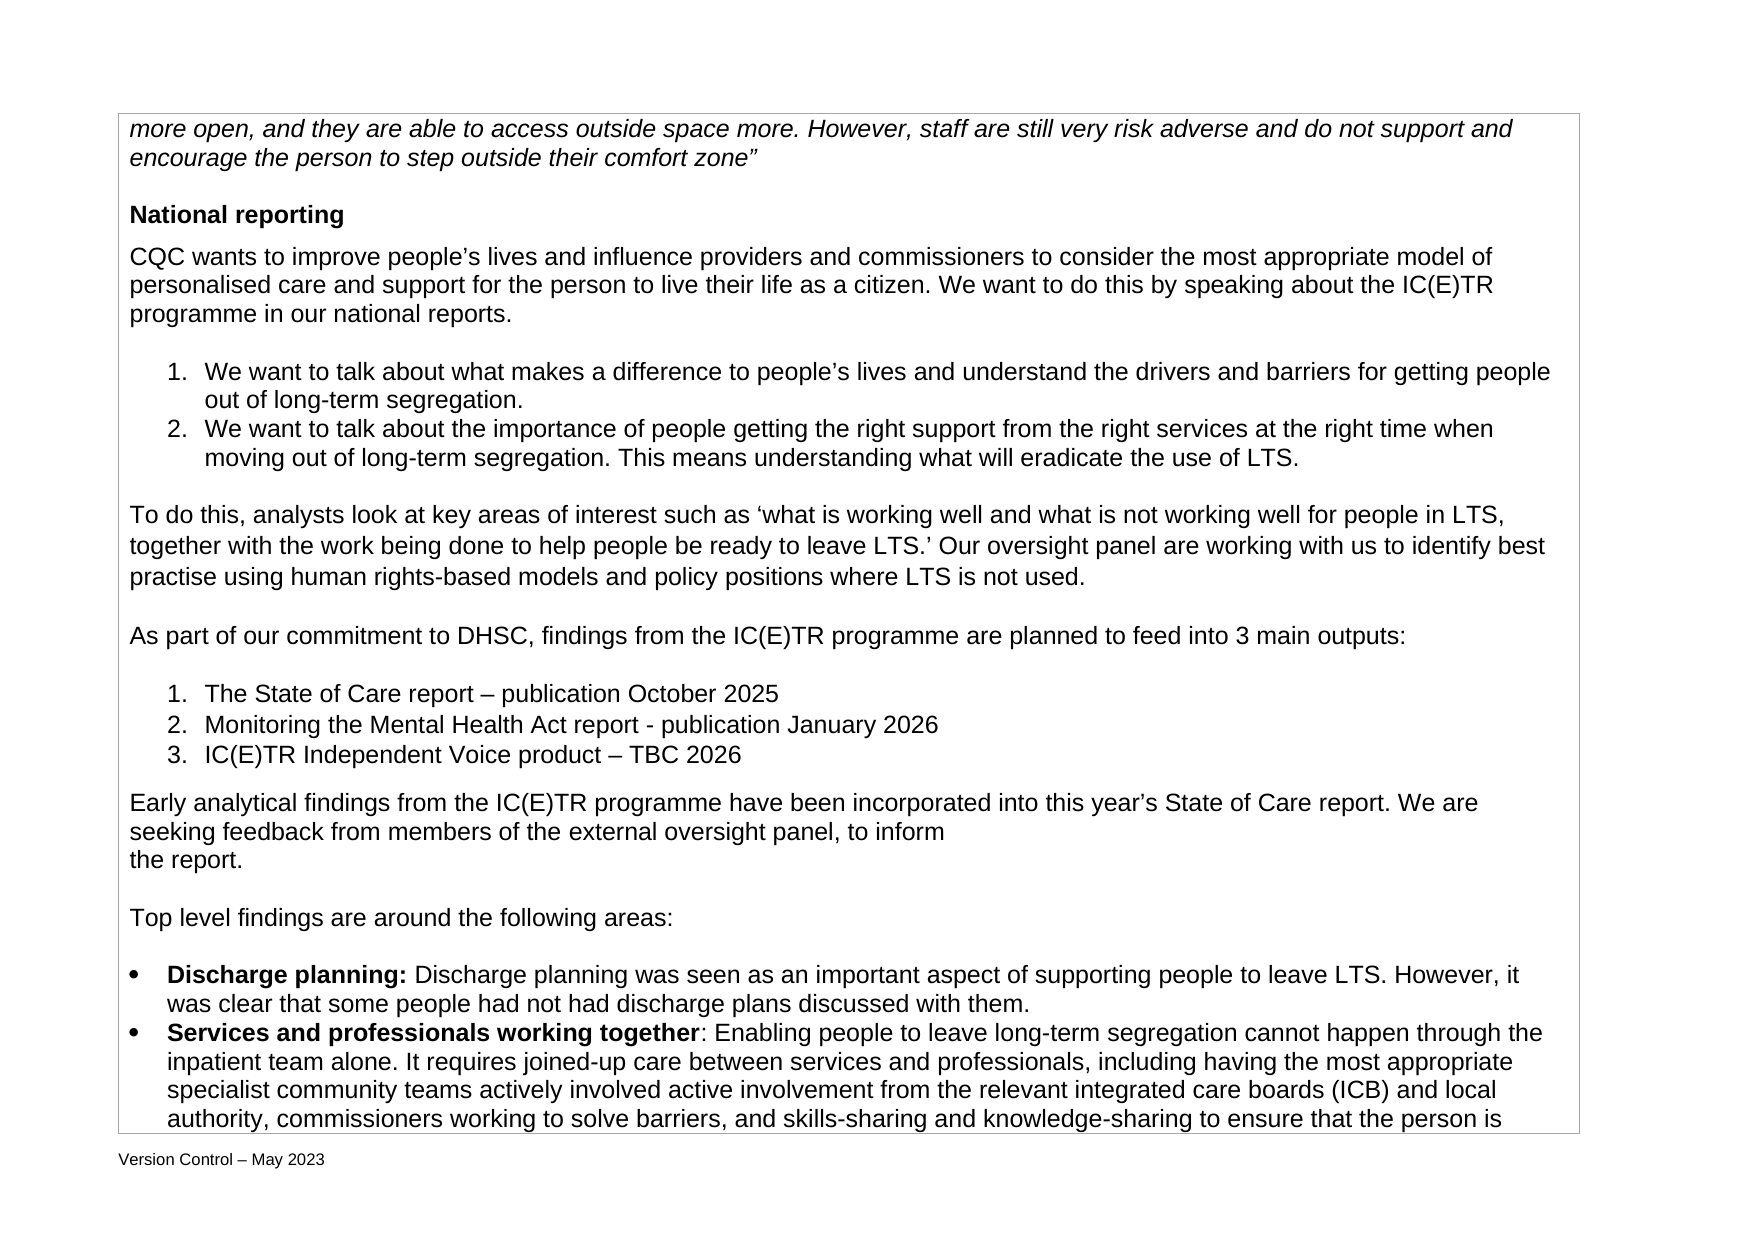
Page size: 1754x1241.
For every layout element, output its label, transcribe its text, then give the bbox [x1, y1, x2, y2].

table_cell Summary: The following paper provides Board with an update on current progress of the Independent Care (Education) and Treatment Reviews (IC(E)TR) work programme that began in December 2023 following receipt of GIA funds from the Department of Health and Social Care (DHSC). Now in its 3rd phase, this is the first time CQC have provided chairs (Mental Health Act Reviewers) and managed the programme. In the first 2 phases CQC supported DHSE appointed chairs with Mental Health Act Reviewers. This request was made by the previous government’s health Minister, following Baroness Hollins’ publication My Heart Breaks – report into Long Term Segregation in November 2023. The programme is designed to enable an independent review of Long-Term Segregation (LTS) to make sure people with a learning disability and autistic people are safe and give clear, achievable recommendations about care, treatment, and discharge, to enable people to leave LTS and lead the lives they wish with the right support networks around them. CQC is using its powers under section 120 Mental Health Act to make recommendations and require an action plan in response. Following the IC(E)TR we consider whether there are any identified shortfalls in care that raise regulatory or human rights issues, for both the person and or that may be indicative of more systemic issue for the wider population group. These issues are shared with the inspection team for an appropriate regulatory response using the Health and Social Care Act. Since beginning IC(E)TRs in May 2024, we have received positive feedback from supporters about their experiences. We will continue to seek feedback from people about their experience of the IC(E)TR and their supporters to understand the impact on their lives and the real difference it is making for them. We also seek to influence commissioning practice and to market shape. The DHSC has included the required funding to extend the programme into its submission to the Treasury. Confirmation of the funds are needed to enable CQC to plan either a continuation of the programme or closure. DHSC have confirmed we will know the future of the programme after the business planning process has concluded in September 2025. Recommendations: Board is asked to reflect on the themes emerging and discuss the update on the progress over the 15 months of the 2-year programme of the Independent Care (Education) and Treatment Reviews. ET has endorsed the continuation of a future programme if GIA funds are granted. Key Discussion: Progress to date We commenced this important programme of work as planned in May 2024, following the recruitment and training of our Mental Health Act Reviewer’s as Chairs for our IC(E)TR programme. Panels were phased in to ensure quality, test the new end-to-end process and learn from the debriefs. Panels take 4 to 6 weeks to plan to ensure the day runs smoothly. We have established positive relationships with external NHSE regional teams who are now fully engaged in the programme. By the end of August 2025, we will have completed 71 IC(E)TRs for people in long-term segregation. When we started this two-year programme in November 2023, there were 95 people in long-term segregation. Since then, this has reduced to 74 people. Early indicators show that this is in part due to the anticipatory levers of regulatory influence and the rise in profile of this programme since CQC set up the programme. The remaining people waiting for an IC(E)TR will have their reviews completed by November 2025. Follow up with providers to monitor IC(E)TR report recommendations and follow-up interviews with people, their supporters, and commissioners to better understand the impact of the IC(E)TR programme on their lives will continue until March 2026. By December 2025, all 95 people originally waiting for an IC(E)TR will have either received an IC(E)TR or been discharged from LTS. Data to July 2025 shows that 19 of the 71 people who have had an IC(E)TR have been supported to leave LTS either to a ward or to a new home in the community. Please see further details in the slide appendixes. Ensuring Oversight CQC has set up an external oversight panel, chaired by Dr Clenton Farquharson and Professor Oliver Shanley which meets quarterly both face to face and virtually. The purpose of this group is to have independent oversight of the IC(E)TR programme, which includes looking at the quality of IC(E)TR reports and the impact of the review on the person’s life and their supporters. We will listen to people and learn from their lived experience, making sure this is at the centre of all that we do. Our national report will reflect peoples’ voices and their experiences. External Oversight Panel Viewpoint The external oversight panel has highlighted ongoing concerns, particularly around the lack of focus on personalised care and support across the system which have been highlighted by the IC(E)TRs. They stress the importance of a commissioning approach based on human rights and value base, to ensure that people have homes that truly meet their needs and hold stakeholders to account. CQC-led Delivery CQC assumed full operational control of the IC(E)TR programme in March 2025, having worked with NHSE colleagues since December 2023. Added value from CQC’s approach There are significant differences in how CQC operates the IC(E)TR programme, in the way we collect and analyse data, and how we report on findings and people’s experiences. Our focus is on ensuring people’s human rights are protected, improving people’s lives and wellbeing. Robust feedback and follow-up mechanisms have been created to ensure we seek people’s voices to understand the impact of this programme of work. The feedback has been positive. A relative said, “I just want to thank you so much for your report. There's a lot to digest, and I suspect that I will have to read it several times to take it all in. It has made me feel really emotional and I really hope that the clarity in it will prompt proper action to help E. I cannot thank you enough. Please pass on my thanks to all the team involved. A provider and commissioner said – "The ICETR put the service user at the forefront of discussion and allowed person centred discussion. The family of the service user were provided a space in which they felt heard and could develop a further understanding of the work being done.” One person told us in a follow up interview “I am looking forward to going swimming in the morning for the first time since admission to the hospital. They said this meant a lot to them as they used to go swimming with their family as a child and had fond memories of this” A panel Chair told us after a follow up from an ICETR, “The person is able to discuss things more with staff and communication is more open, and they are able to access outside space more. However, staff are still very risk adverse and do not support and encourage the person to step outside their comfort zone” National reporting CQC wants to improve people’s lives and influence providers and commissioners to consider the most appropriate model of personalised care and support for the person to live their life as a citizen. We want to do this by speaking about the IC(E)TR programme in our national reports. We want to talk about what makes a difference to people’s lives and understand the drivers and barriers for getting people out of long-term segregation. We want to talk about the importance of people getting the right support from the right services at the right time when moving out of long-term segregation. This means understanding what will eradicate the use of LTS. To do this, analysts look at key areas of interest such as ‘what is working well and what is not working well for people in LTS, together with the work being done to help people be ready to leave LTS.’ Our oversight panel are working with us to identify best practise using human rights-based models and policy positions where LTS is not used. As part of our commitment to DHSC, findings from the IC(E)TR programme are planned to feed into 3 main outputs: The State of Care report – publication October 2025 Monitoring the Mental Health Act report - publication January 2026 IC(E)TR Independent Voice product – TBC 2026 Early analytical findings from the IC(E)TR programme have been incorporated into this year’s State of Care report. We are seeking feedback from members of the external oversight panel, to inform the report. Top level findings are around the following areas: Discharge planning: Discharge planning was seen as an important aspect of supporting people to leave LTS. However, it was clear that some people had not had discharge plans discussed with them. Services and professionals working together: Enabling people to leave long-term segregation cannot happen through the inpatient team alone. It requires joined-up care between services and professionals, including having the most appropriate specialist community teams actively involved active involvement from the relevant integrated care boards (ICB) and local authority, commissioners working to solve barriers, and skills-sharing and knowledge-sharing to ensure that the person is supported during the transition to life outside of LTS. Arrangements for future accommodation: Panel chairs said that there were 2 main routes out of LTS: into a ward in the same hospital, out of hospital into the community. People in services that do not have the ability to combine this approach could face a longer time in long-term segregation while suitable step-down support is identified. [119, 114, 1579, 1133]
